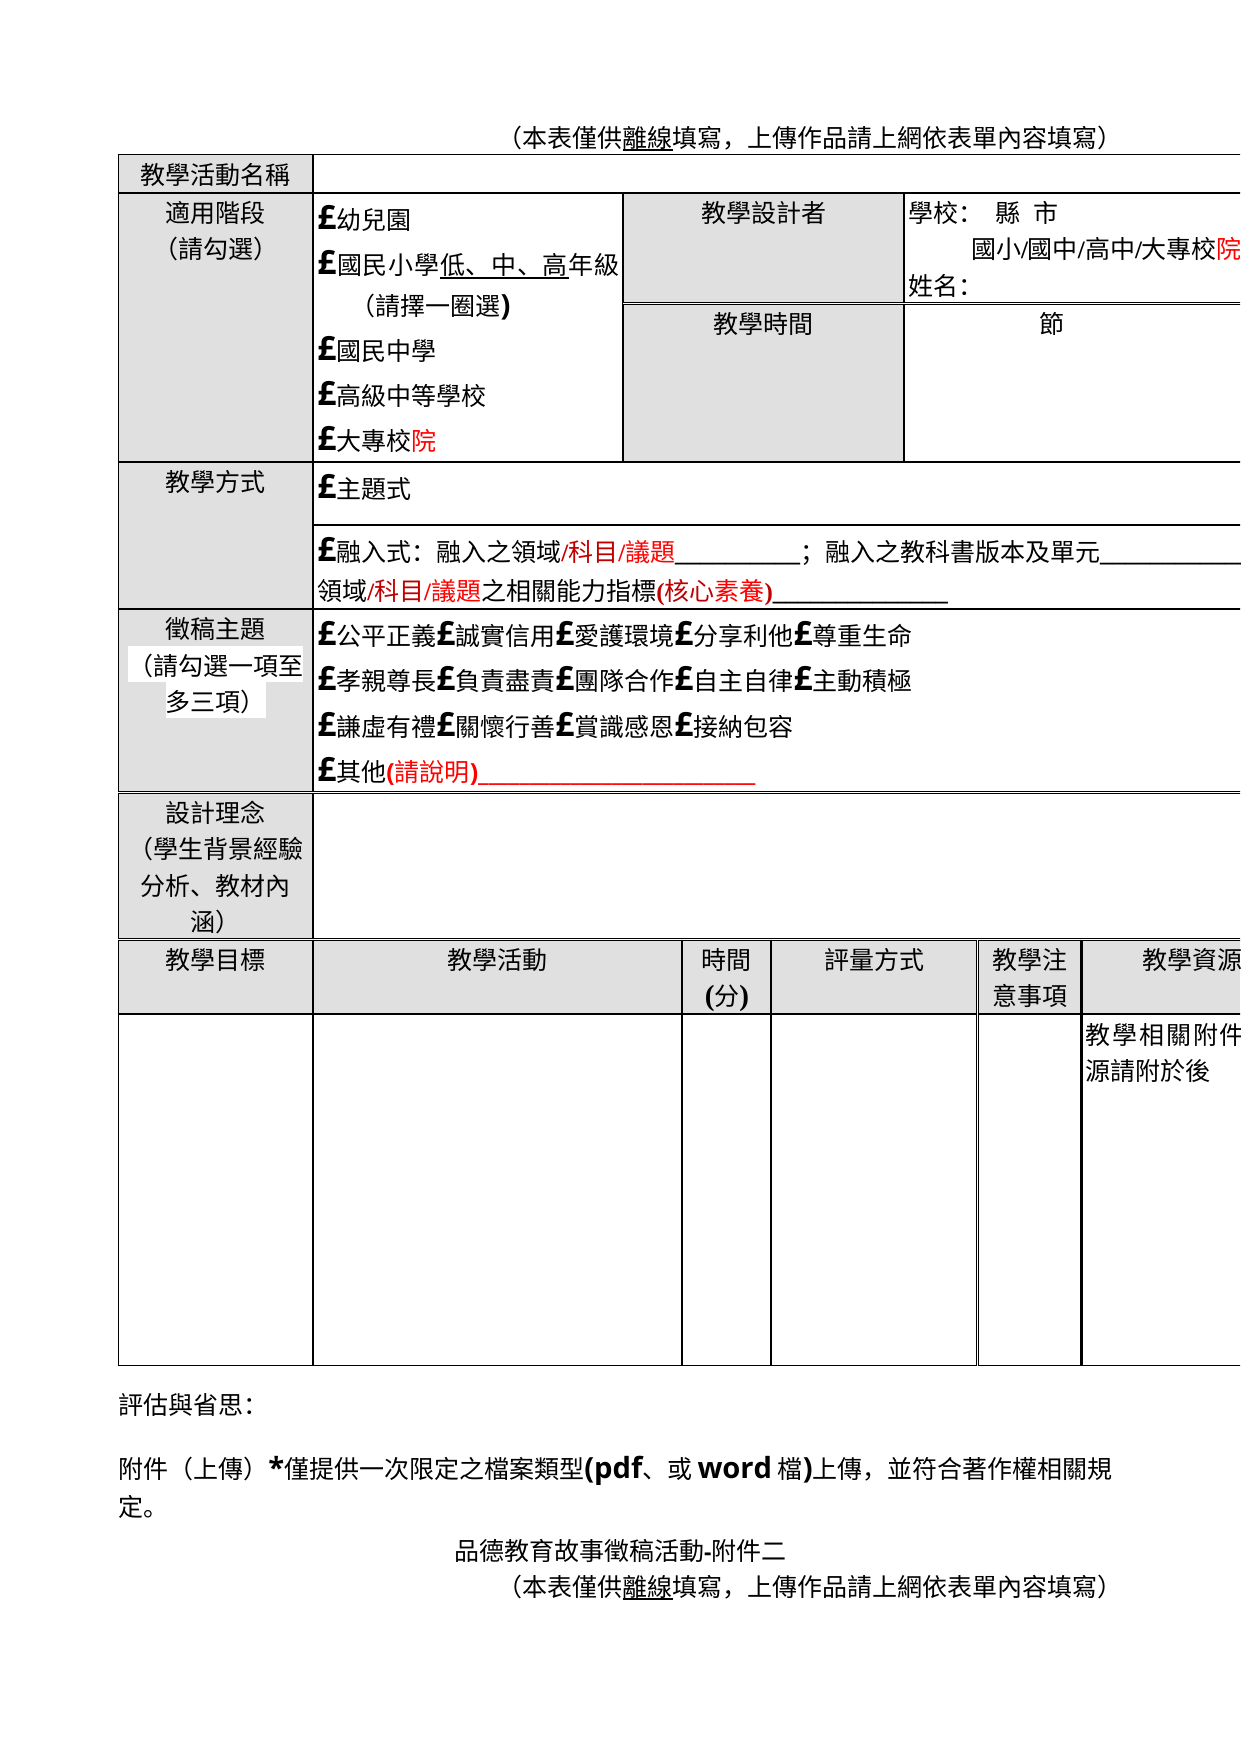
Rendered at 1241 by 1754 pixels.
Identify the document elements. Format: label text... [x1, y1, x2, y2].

table_cell 教學方式 [119, 463, 312, 608]
table_cell £幼兒園 £國民小學低、中、高年級（請擇一圈選) £國民中學 £高級中等學校 £大專校院 [314, 194, 622, 461]
table_header 教學活動名稱 [119, 155, 312, 192]
table_cell [314, 794, 1240, 938]
table_cell 時間(分) [683, 941, 770, 1013]
table_cell 徵稿主題 （請勾選一項至多三項） [119, 610, 312, 791]
text 附件（上傳）*僅提供一次限定之檔案類型(pdf、或word檔)上傳，並符合著作權相關規定。 [118, 1448, 1122, 1523]
table_cell [314, 1015, 681, 1365]
table_cell 教學時間 [624, 305, 903, 461]
table_cell 教學設計者 [624, 194, 903, 302]
table_cell 評量方式 [772, 941, 976, 1013]
table_cell 教學相關附件及資源請附於後 [1083, 1015, 1240, 1365]
table_cell 教學活動 [314, 941, 681, 1013]
table_cell [979, 1015, 1080, 1365]
table_cell £融入式：融入之領域/科目/議題__________；融入之教科書版本及單元____________；領域/科目/議題之相關能力指標(核心素養)______________ [314, 526, 1240, 608]
table_cell 學校： 縣 市 國小/國中/高中/大專校院 姓名： [905, 194, 1240, 302]
table_cell [683, 1015, 770, 1365]
text （本表僅供離線填寫，上傳作品請上網依表單內容填寫） [118, 1567, 1122, 1603]
table_cell [119, 1015, 312, 1365]
table_cell 適用階段 （請勾選） [119, 194, 312, 461]
table_cell 教學目標 [119, 941, 312, 1013]
text 評估與省思： [118, 1385, 1122, 1421]
table_cell 設計理念 （學生背景經驗分析、教材內涵） [119, 794, 312, 938]
table_cell [772, 1015, 976, 1365]
table_header [314, 155, 1240, 192]
table_cell £公平正義£誠實信用£愛護環境£分享利他£尊重生命 £孝親尊長£負責盡責£團隊合作£自主自律£主動積極 £謙虛有禮£關懷行善£賞識感恩£接納包容 £其他(請說明)___________________________ [314, 610, 1240, 791]
text 品德教育故事徵稿活動-附件二 [118, 1531, 1122, 1567]
table_cell 教學注意事項 [979, 941, 1080, 1013]
table_cell 節 [905, 305, 1240, 461]
text （本表僅供離線填寫，上傳作品請上網依表單內容填寫） [118, 118, 1122, 154]
table_cell 教學資源 [1083, 941, 1240, 1013]
table_cell £主題式 [314, 463, 1240, 524]
